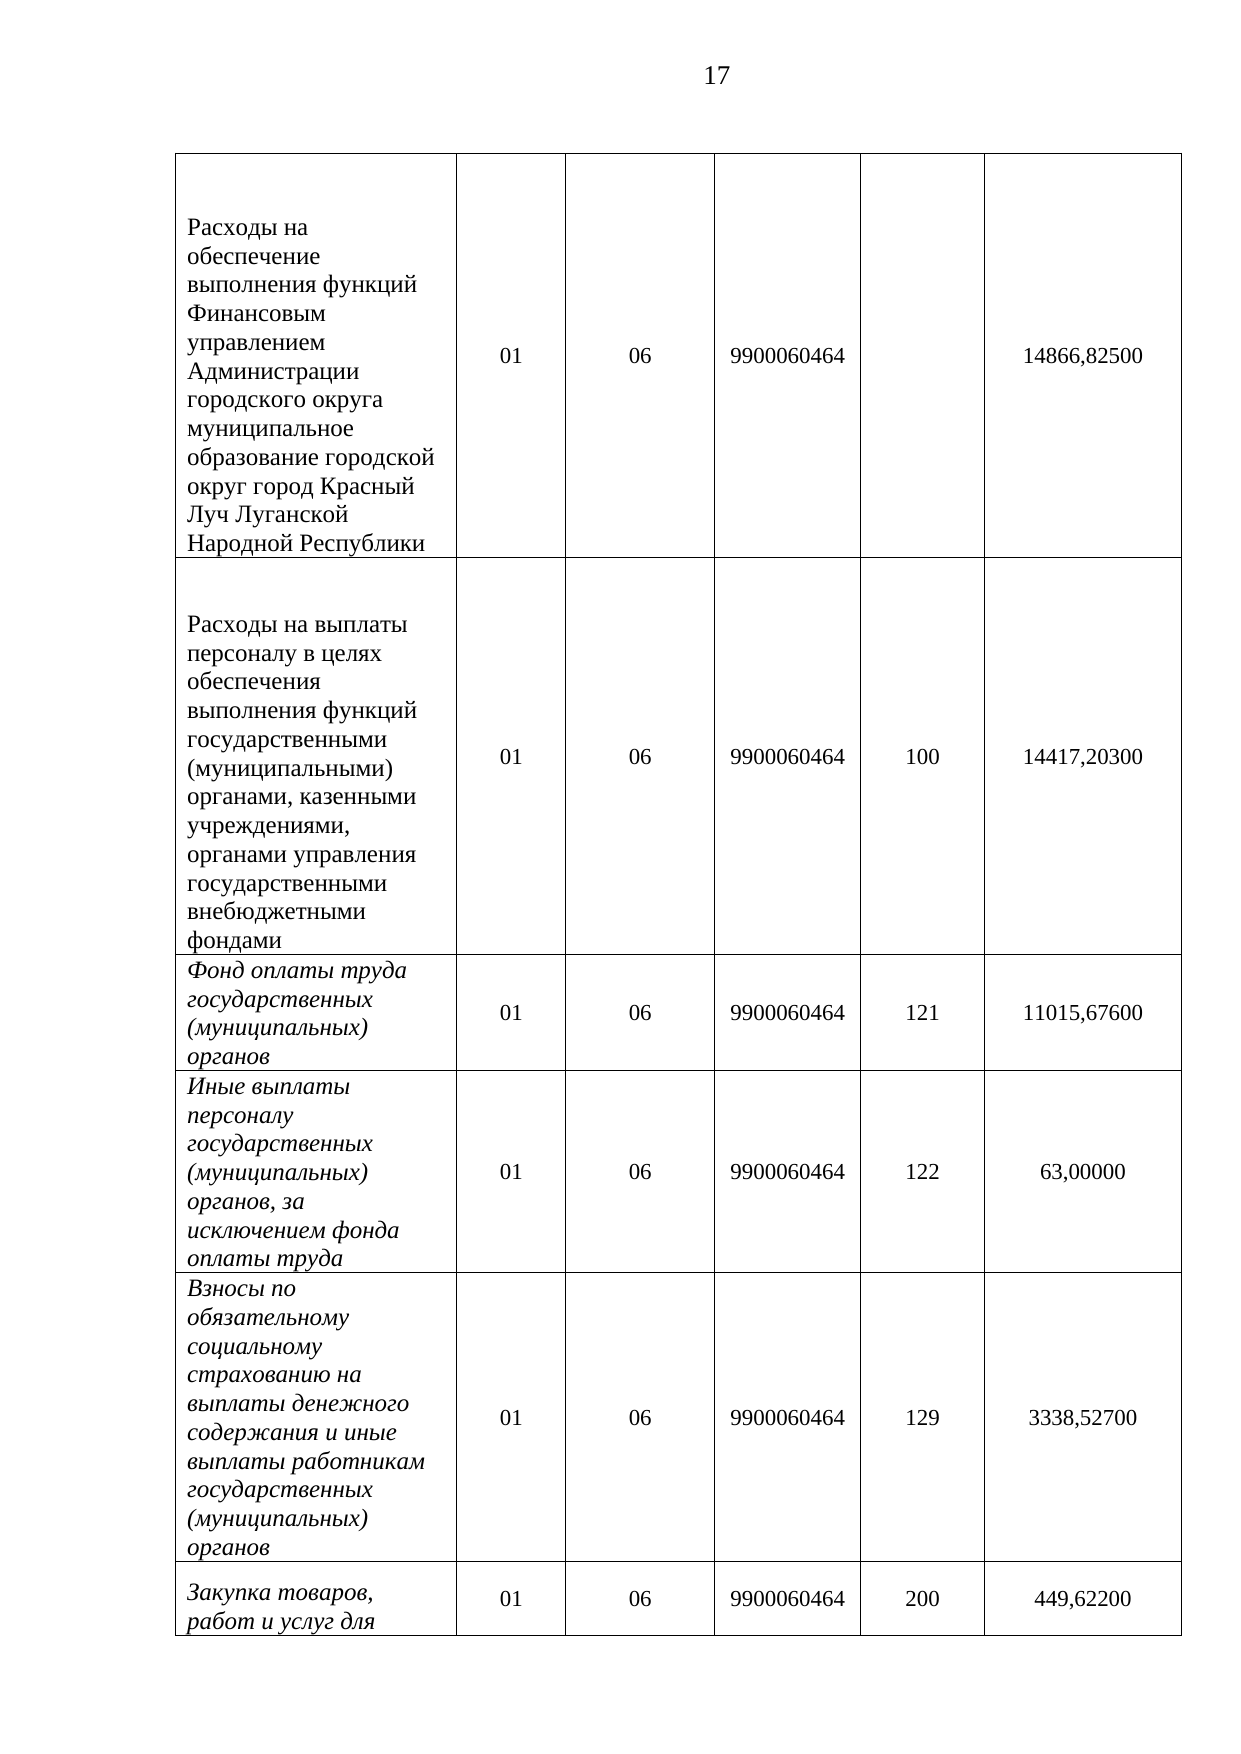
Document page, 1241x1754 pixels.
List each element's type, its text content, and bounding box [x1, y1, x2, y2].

table_cell 100 [861, 558, 984, 954]
table_cell Взносы по обязательному социальному страхованию на выплаты денежного содержания и иные выплаты работникам государственных (муниципальных) органов [176, 1273, 456, 1561]
table_cell 06 [566, 955, 714, 1070]
table_cell 01 [457, 1562, 565, 1635]
table_cell 06 [566, 1071, 714, 1272]
table_cell [861, 154, 984, 557]
table_cell 06 [566, 1562, 714, 1635]
table_cell Фонд оплаты труда государственных (муниципальных) органов [176, 955, 456, 1070]
table_cell Расходы на выплаты персоналу в целях обеспечения выполнения функций государственными (муниципальными) органами, казенными учреждениями, органами управления государственными внебюджетными фондами [176, 558, 456, 954]
table_cell 449,62200 [985, 1562, 1181, 1635]
table_cell 06 [566, 558, 714, 954]
table_cell 01 [457, 955, 565, 1070]
table_cell 11015,67600 [985, 955, 1181, 1070]
table_cell 122 [861, 1071, 984, 1272]
table_cell 01 [457, 558, 565, 954]
table_cell 01 [457, 1071, 565, 1272]
table_cell Закупка товаров, работ и услуг для [176, 1562, 456, 1635]
table_cell 63,00000 [985, 1071, 1181, 1272]
table_cell 121 [861, 955, 984, 1070]
table_cell 9900060464 [715, 154, 860, 557]
table_cell 06 [566, 1273, 714, 1561]
table_cell 14866,82500 [985, 154, 1181, 557]
table_cell 06 [566, 154, 714, 557]
table_cell 9900060464 [715, 1273, 860, 1561]
table_cell Иные выплаты персоналу государственных (муниципальных) органов, за исключением фонда оплаты труда [176, 1071, 456, 1272]
table_cell 14417,20300 [985, 558, 1181, 954]
table_cell 01 [457, 154, 565, 557]
table_cell 9900060464 [715, 1071, 860, 1272]
table_cell 9900060464 [715, 955, 860, 1070]
table_cell 3338,52700 [985, 1273, 1181, 1561]
table_cell 9900060464 [715, 1562, 860, 1635]
table_cell Расходы на обеспечение выполнения функций Финансовым управлением Администрации городского округа муниципальное образование городской округ город Красный Луч Луганской Народной Республики [176, 154, 456, 557]
table_cell 200 [861, 1562, 984, 1635]
table_cell 9900060464 [715, 558, 860, 954]
table_cell 01 [457, 1273, 565, 1561]
table_cell 129 [861, 1273, 984, 1561]
